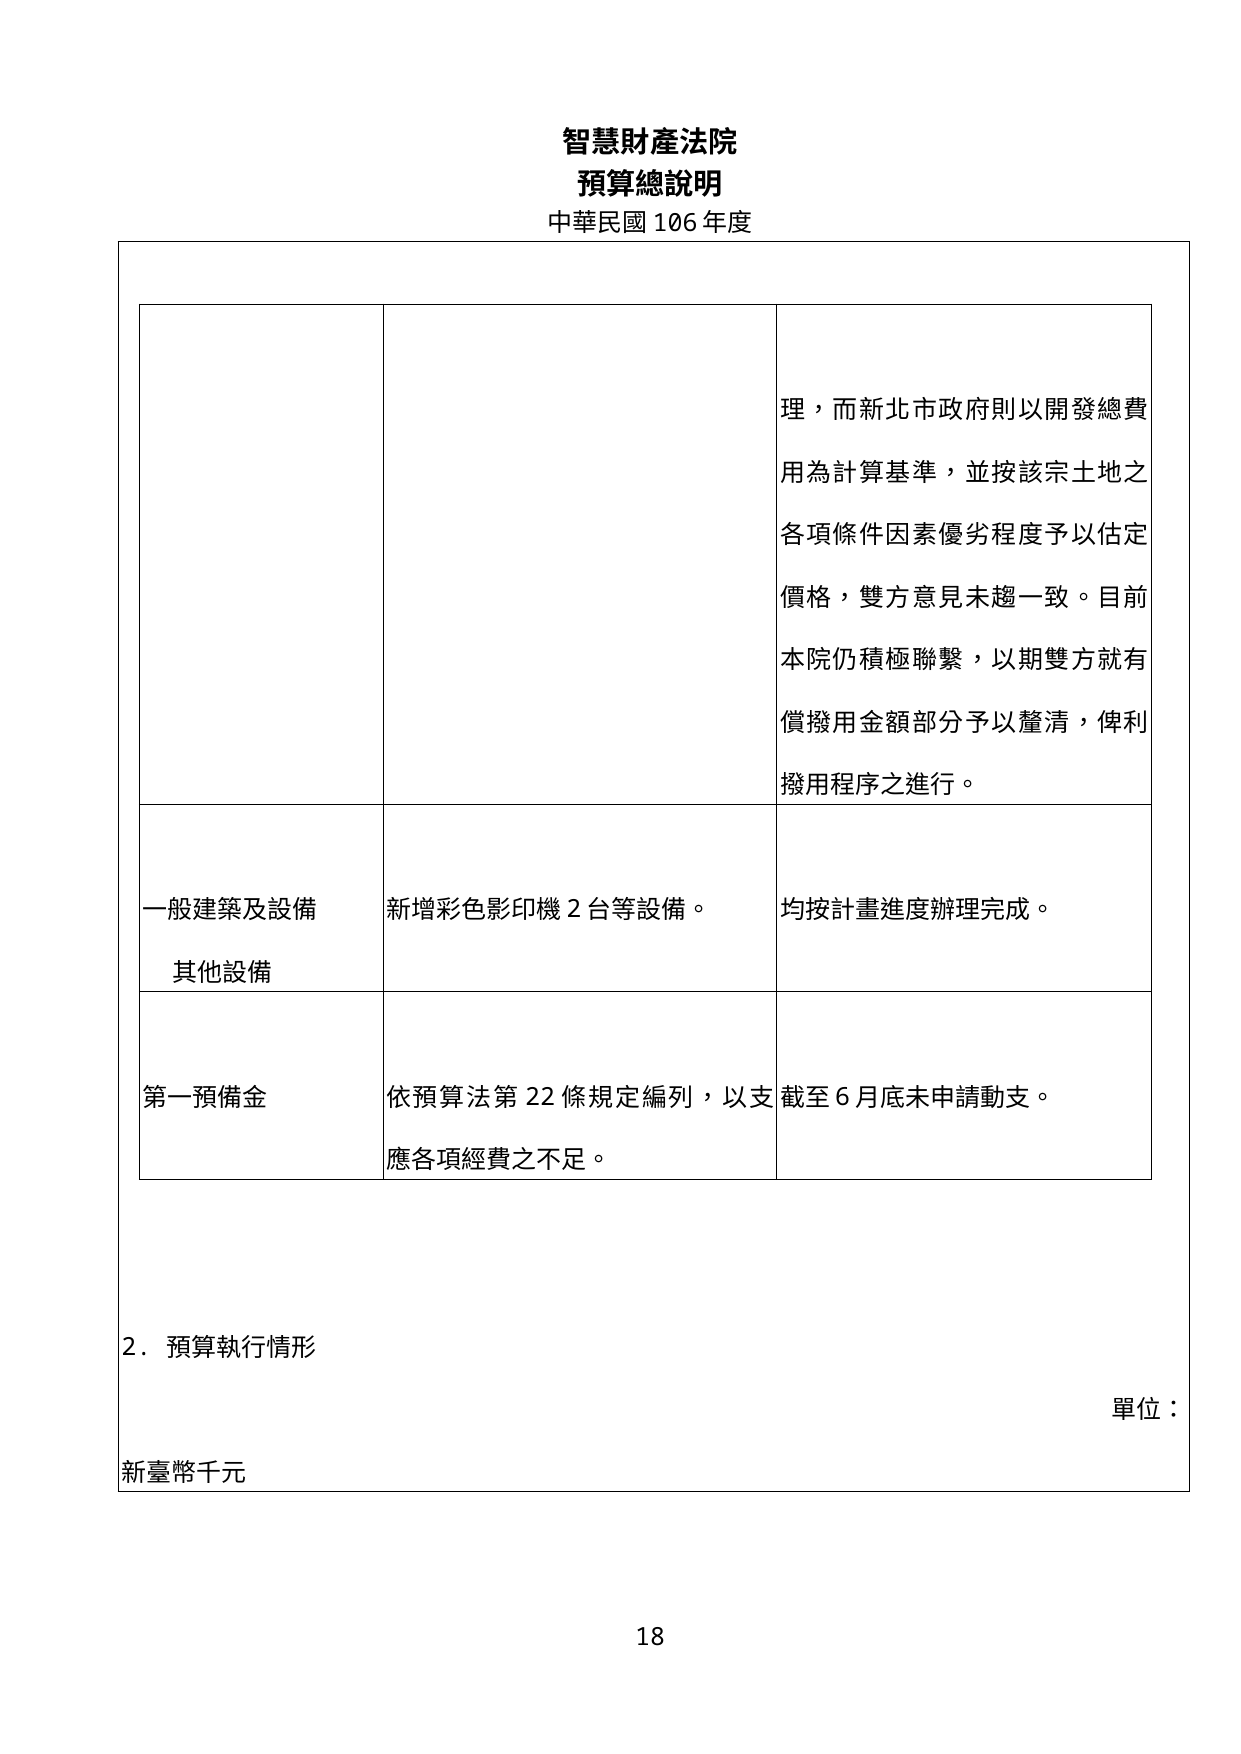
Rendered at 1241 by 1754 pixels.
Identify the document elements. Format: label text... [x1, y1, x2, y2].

table_cell [140, 305, 383, 803]
table_cell 2.決算辦理概況 單位：新臺幣千元 上（105）年度已過期間計畫實施成果及預算執行情形 計畫實施成果 2. 預算執行情形 單位：新臺幣千元 [119, 242, 1189, 1491]
table_cell 一般建築及設備 其他設備 [140, 805, 383, 991]
table_cell 依預算法第22條規定編列，以支應各項經費之不足。 [384, 992, 776, 1178]
table_cell [384, 305, 776, 803]
table_cell 新增彩色影印機2台等設備。 [384, 805, 776, 991]
table_cell 均按計畫進度辦理完成。 [777, 805, 1151, 991]
table_cell 第一預備金 [140, 992, 383, 1178]
table_cell 截至6月底未申請動支。 [777, 992, 1151, 1178]
table_cell 理，而新北市政府則以開發總費用為計算基準，並按該宗土地之各項條件因素優劣程度予以估定價格，雙方意見未趨一致。目前本院仍積極聯繫，以期雙方就有償撥用金額部分予以釐清，俾利撥用程序之進行。 [777, 305, 1151, 803]
